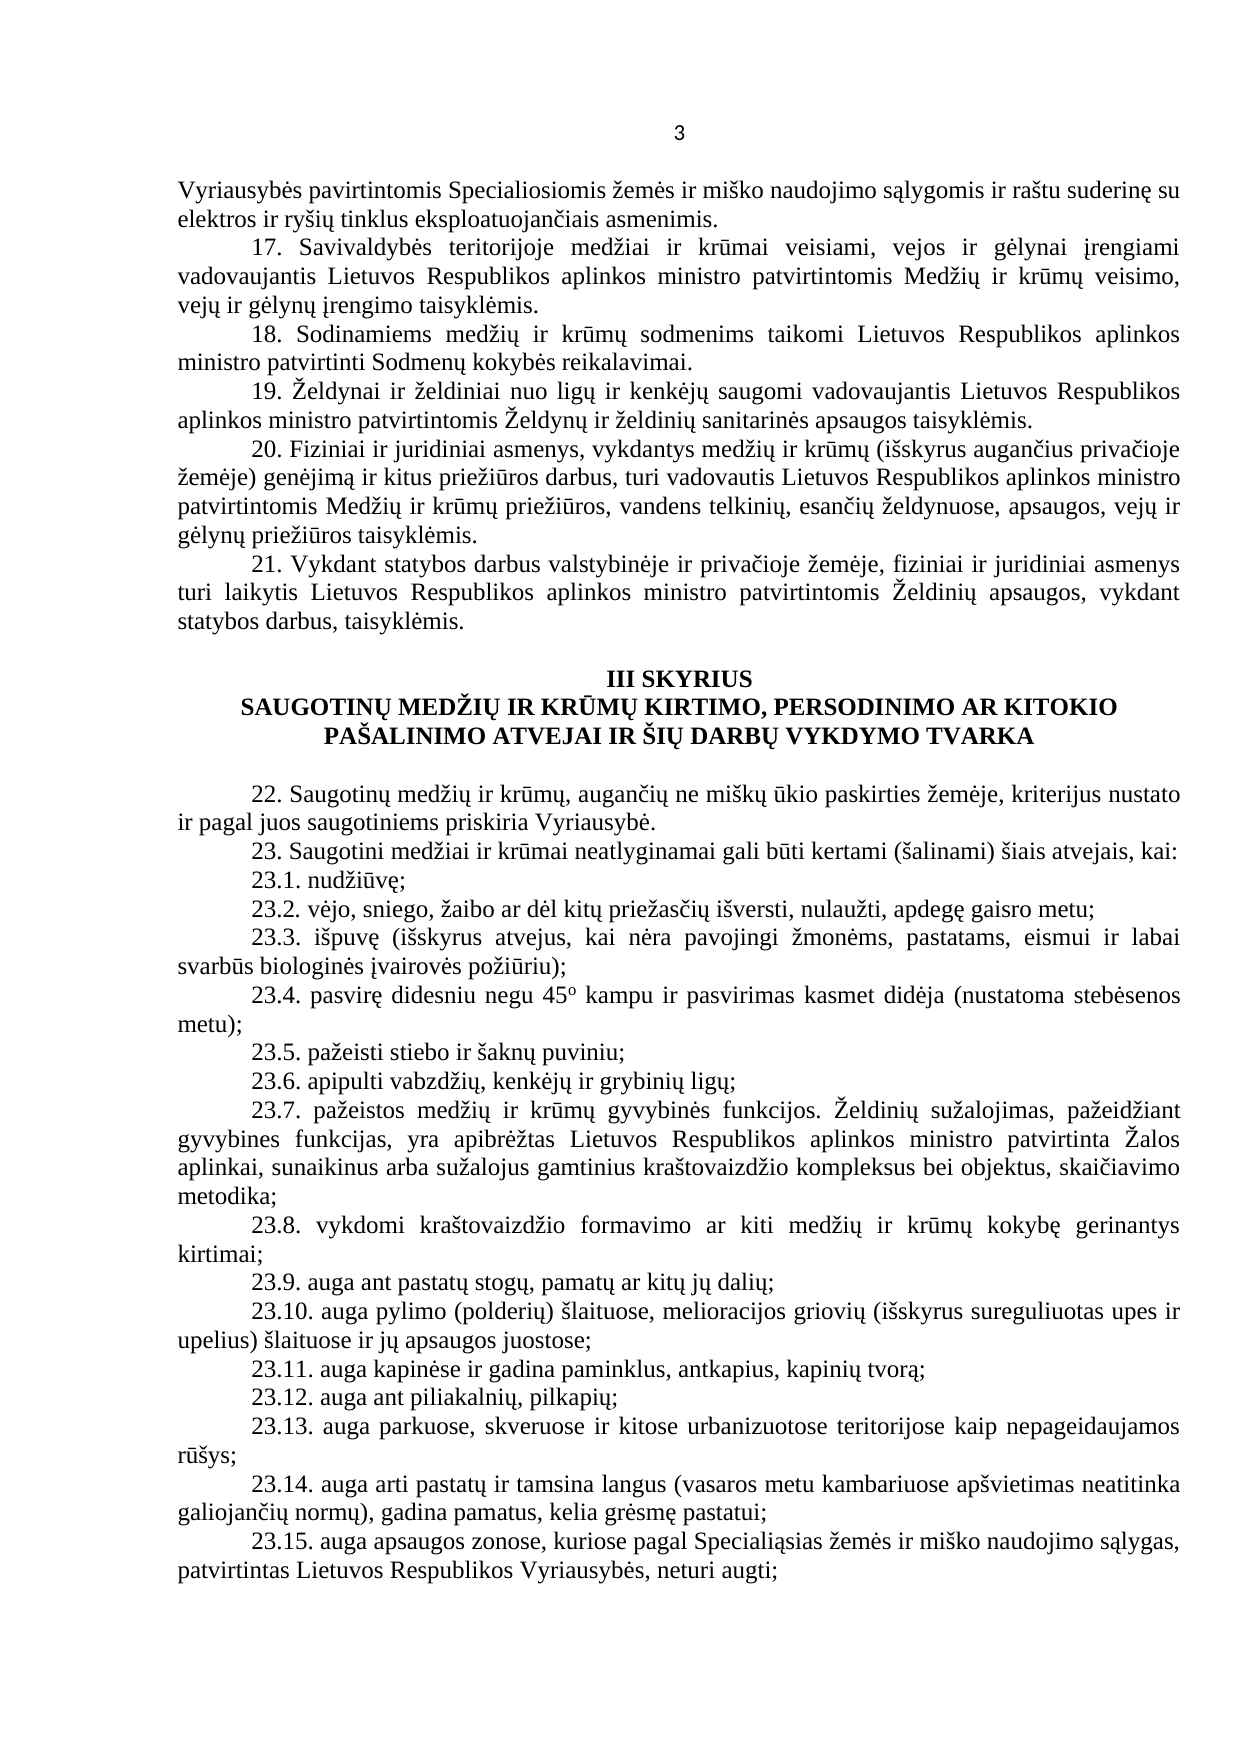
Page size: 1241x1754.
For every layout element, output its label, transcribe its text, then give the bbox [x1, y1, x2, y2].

text Vyriausybės pavirtintomis Specialiosiomis žemės ir miško naudojimo sąlygomis ir raštu suderinę su elektros ir ryšių tinklus eksploatuojančiais asmenimis. [177, 175, 1181, 232]
text 23.10. auga pylimo (polderių) šlaituose, melioracijos griovių (išskyrus sureguliuotas upes ir upelius) šlaituose ir jų apsaugos juostose; [177, 1296, 1181, 1354]
text 23.13. auga parkuose, skveruose ir kitose urbanizuotose teritorijose kaip nepageidaujamos rūšys; [177, 1411, 1181, 1469]
text 17. Savivaldybės teritorijoje medžiai ir krūmai veisiami, vejos ir gėlynai įrengiami vadovaujantis Lietuvos Respublikos aplinkos ministro patvirtintomis Medžių ir krūmų veisimo, vejų ir gėlynų įrengimo taisyklėmis. [177, 232, 1181, 319]
text 23.7. pažeistos medžių ir krūmų gyvybinės funkcijos. Želdinių sužalojimas, pažeidžiant gyvybines funkcijas, yra apibrėžtas Lietuvos Respublikos aplinkos ministro patvirtinta Žalos aplinkai, sunaikinus arba sužalojus gamtinius kraštovaizdžio kompleksus bei objektus, skaičiavimo metodika; [177, 1095, 1181, 1210]
text 23.4. pasvirę didesniu negu 45o kampu ir pasvirimas kasmet didėja (nustatoma stebėsenos metu); [177, 980, 1181, 1037]
text 23.3. išpuvę (išskyrus atvejus, kai nėra pavojingi žmonėms, pastatams, eismui ir labai svarbūs biologinės įvairovės požiūriu); [177, 922, 1181, 980]
text 23.14. auga arti pastatų ir tamsina langus (vasaros metu kambariuose apšvietimas neatitinka galiojančių normų), gadina pamatus, kelia grėsmę pastatui; [177, 1469, 1181, 1526]
text 23.6. apipulti vabzdžių, kenkėjų ir grybinių ligų; [177, 1066, 1181, 1095]
text 19. Želdynai ir želdiniai nuo ligų ir kenkėjų saugomi vadovaujantis Lietuvos Respublikos aplinkos ministro patvirtintomis Želdynų ir želdinių sanitarinės apsaugos taisyklėmis. [177, 376, 1181, 434]
text 23.12. auga ant piliakalnių, pilkapių; [177, 1382, 1181, 1411]
text 21. Vykdant statybos darbus valstybinėje ir privačioje žemėje, fiziniai ir juridiniai asmenys turi laikytis Lietuvos Respublikos aplinkos ministro patvirtintomis Želdinių apsaugos, vykdant statybos darbus, taisyklėmis. [177, 549, 1181, 635]
text 23.8. vykdomi kraštovaizdžio formavimo ar kiti medžių ir krūmų kokybę gerinantys kirtimai; [177, 1210, 1181, 1267]
text 23.15. auga apsaugos zonose, kuriose pagal Specialiąsias žemės ir miško naudojimo sąlygas, patvirtintas Lietuvos Respublikos Vyriausybės, neturi augti; [177, 1526, 1181, 1584]
text 23.11. auga kapinėse ir gadina paminklus, antkapius, kapinių tvorą; [177, 1354, 1181, 1382]
text 23.1. nudžiūvę; [177, 865, 1181, 894]
text 22. Saugotinų medžių ir krūmų, augančių ne miškų ūkio paskirties žemėje, kriterijus nustato ir pagal juos saugotiniems priskiria Vyriausybė. [177, 779, 1181, 836]
text 23.5. pažeisti stiebo ir šaknų puviniu; [177, 1037, 1181, 1066]
text 23.9. auga ant pastatų stogų, pamatų ar kitų jų dalių; [177, 1267, 1181, 1296]
text 23. Saugotini medžiai ir krūmai neatlyginamai gali būti kertami (šalinami) šiais atvejais, kai: [177, 836, 1181, 865]
text 20. Fiziniai ir juridiniai asmenys, vykdantys medžių ir krūmų (išskyrus augančius privačioje žemėje) genėjimą ir kitus priežiūros darbus, turi vadovautis Lietuvos Respublikos aplinkos ministro patvirtintomis Medžių ir krūmų priežiūros, vandens telkinių, esančių želdynuose, apsaugos, vejų ir gėlynų priežiūros taisyklėmis. [177, 434, 1181, 549]
text 18. Sodinamiems medžių ir krūmų sodmenims taikomi Lietuvos Respublikos aplinkos ministro patvirtinti Sodmenų kokybės reikalavimai. [177, 319, 1181, 376]
text SAUGOTINŲ MEDŽIŲ IR KRŪMŲ KIRTIMO, PERSODINIMO AR KITOKIO PAŠALINIMO ATVEJAI IR ŠIŲ DARBŲ VYKDYMO TVARKA [177, 692, 1181, 750]
text 23.2. vėjo, sniego, žaibo ar dėl kitų priežasčių išversti, nulaužti, apdegę gaisro metu; [177, 894, 1181, 922]
text III SKYRIUS [177, 664, 1181, 692]
